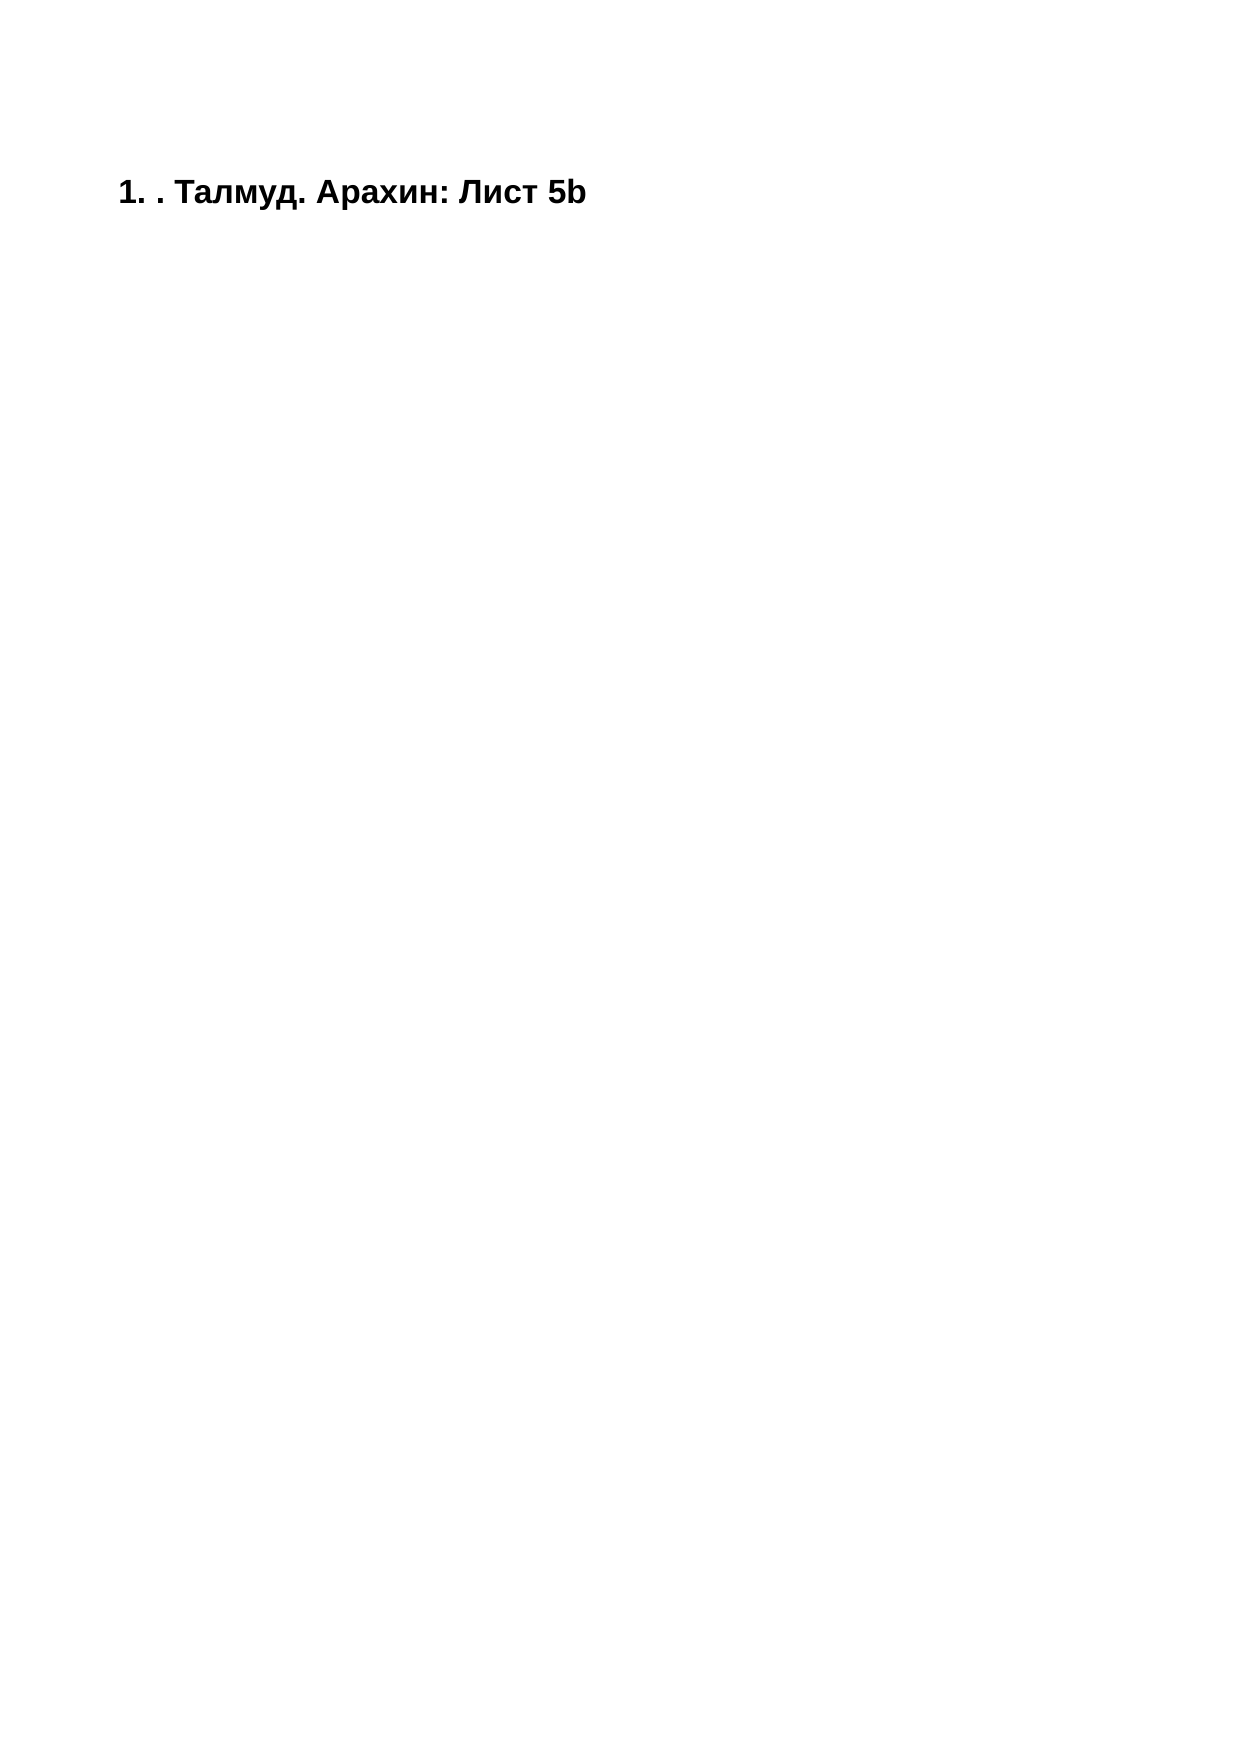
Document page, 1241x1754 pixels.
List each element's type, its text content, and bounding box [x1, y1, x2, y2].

subtitle . Талмуд. Арахин: Лист 5b [118, 147, 1122, 176]
